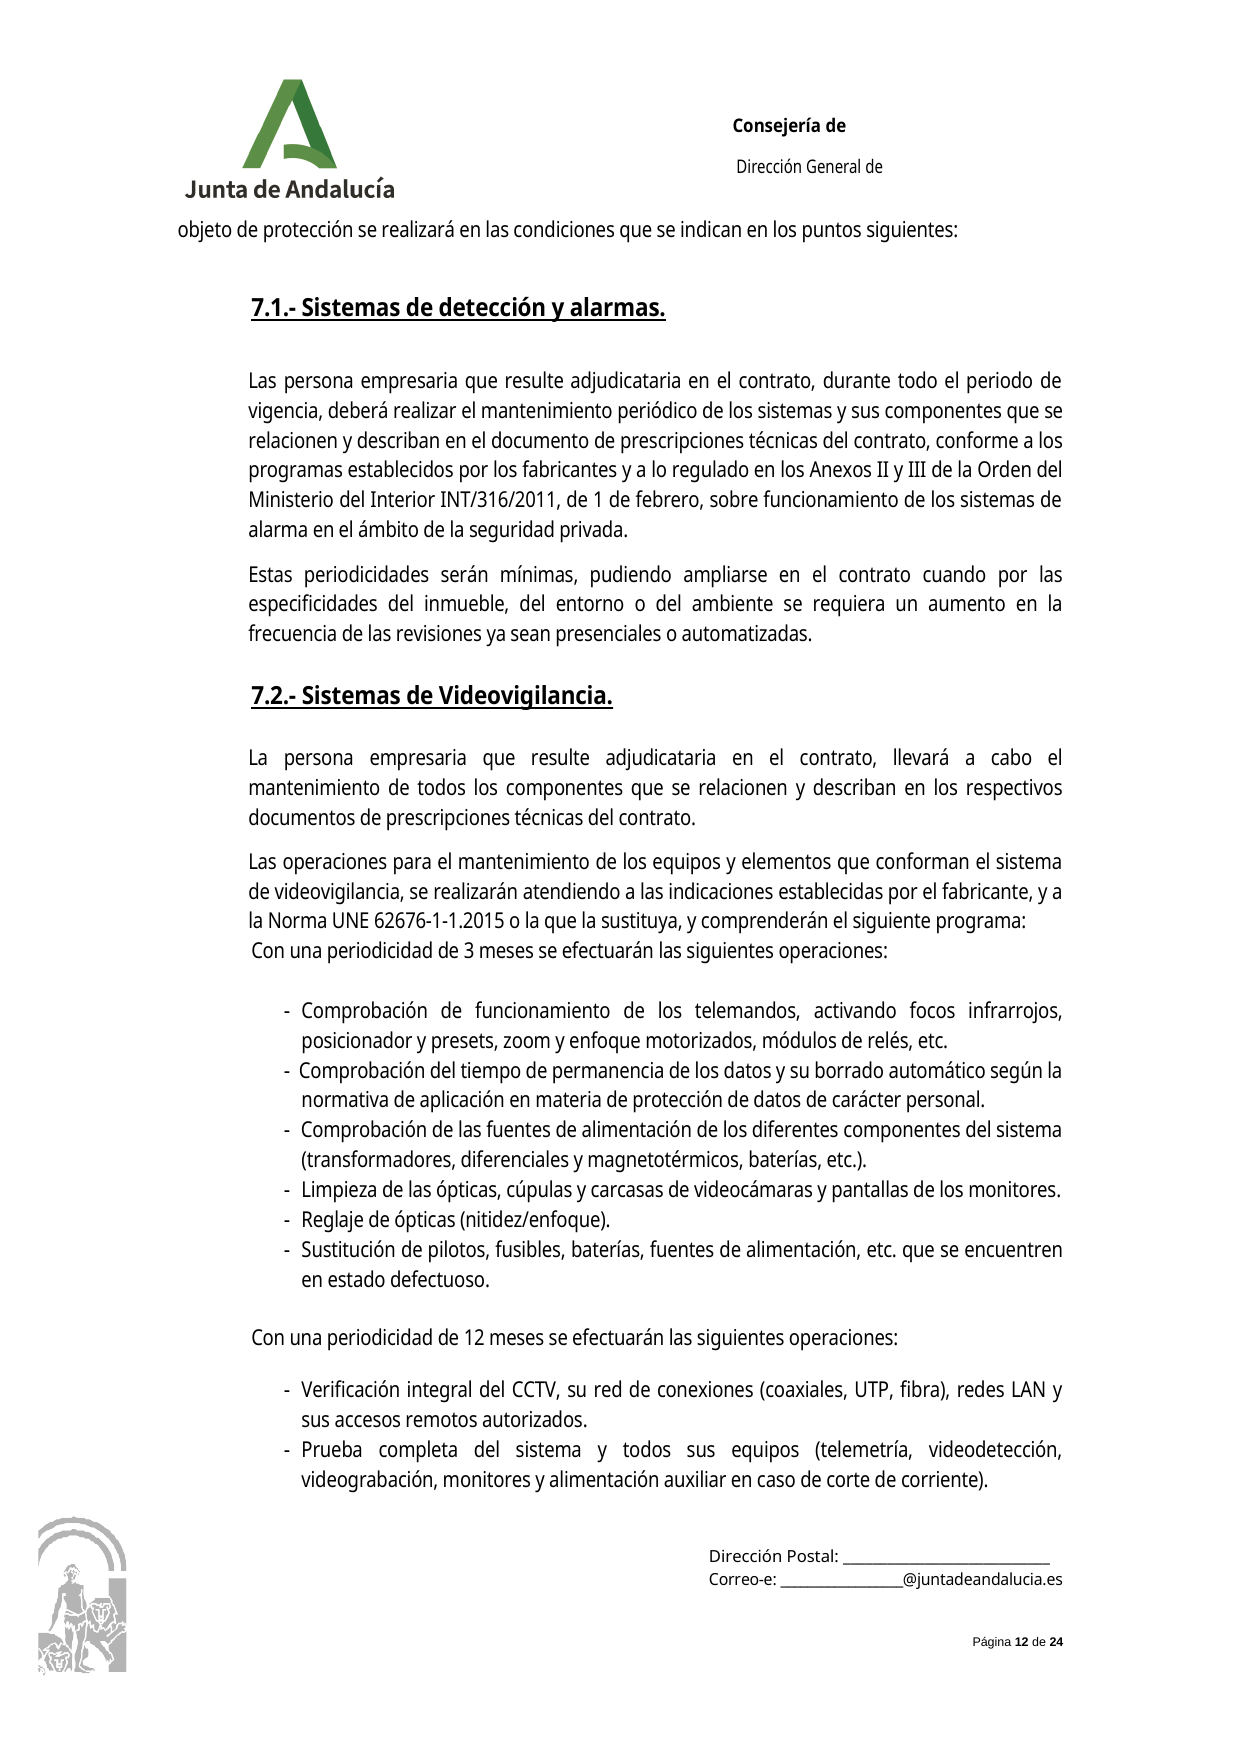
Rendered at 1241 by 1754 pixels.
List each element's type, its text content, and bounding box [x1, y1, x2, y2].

subtitle 7.1.- Sistemas de detección y alarmas. [177, 290, 1063, 324]
text Con una periodicidad de 12 meses se efectuarán las siguientes operaciones: [177, 1322, 1063, 1352]
list Comprobación del tiempo de permanencia de los datos y su borrado automático según la normativa de aplicación en materia de protección de datos de carácter personal. [283, 1055, 1063, 1114]
list Verificación integral del CCTV, su red de conexiones (coaxiales, UTP, fibra), redes LAN y sus accesos remotos autorizados. [283, 1374, 1063, 1434]
text Con una periodicidad de 3 meses se efectuarán las siguientes operaciones: [177, 935, 1063, 965]
list Sustitución de pilotos, fusibles, baterías, fuentes de alimentación, etc. que se encuentren en estado defectuoso. [283, 1234, 1063, 1294]
list Comprobación de las fuentes de alimentación de los diferentes componentes del sistema (transformadores, diferenciales y magnetotérmicos, baterías, etc.). [283, 1114, 1063, 1174]
picture [38, 1516, 127, 1676]
picture [165, 63, 414, 214]
text objeto de protección se realizará en las condiciones que se indican en los puntos siguientes: [177, 178, 1063, 243]
list Reglaje de ópticas (nitidez/enfoque). [283, 1204, 1063, 1234]
text Las operaciones para el mantenimiento de los equipos y elementos que conforman el sistema de videovigilancia, se realizarán atendiendo a las indicaciones establecidas por el fabricante, y a la Norma UNE 62676-1-1.2015 o la que la sustituya, y comprenderán el siguiente programa: [248, 846, 1063, 935]
list Limpieza de las ópticas, cúpulas y carcasas de videocámaras y pantallas de los monitores. [283, 1174, 1063, 1204]
text 7.2.- Sistemas de Videovigilancia. [248, 678, 1063, 712]
text Las persona empresaria que resulte adjudicataria en el contrato, durante todo el periodo de vigencia, deberá realizar el mantenimiento periódico de los sistemas y sus componentes que se relacionen y describan en el documento de prescripciones técnicas del contrato, conforme a los programas establecidos por los fabricantes y a lo regulado en los Anexos II y III de la Orden del Ministerio del Interior INT/316/2011, de 1 de febrero, sobre funcionamiento de los sistemas de alarma en el ámbito de la seguridad privada. [248, 365, 1063, 544]
list Comprobación de funcionamiento de los telemandos, activando focos infrarrojos, posicionador y presets, zoom y enfoque motorizados, módulos de relés, etc. [283, 995, 1063, 1054]
text Estas periodicidades serán mínimas, pudiendo ampliarse en el contrato cuando por las especificidades del inmueble, del entorno o del ambiente se requiera un aumento en la frecuencia de las revisiones ya sean presenciales o automatizadas. [248, 558, 1063, 648]
text La persona empresaria que resulte adjudicataria en el contrato, llevará a cabo el mantenimiento de todos los componentes que se relacionen y describan en los respectivos documentos de prescripciones técnicas del contrato. [248, 742, 1063, 831]
list Prueba completa del sistema y todos sus equipos (telemetría, videodetección, videograbación, monitores y alimentación auxiliar en caso de corte de corriente). [283, 1434, 1063, 1494]
